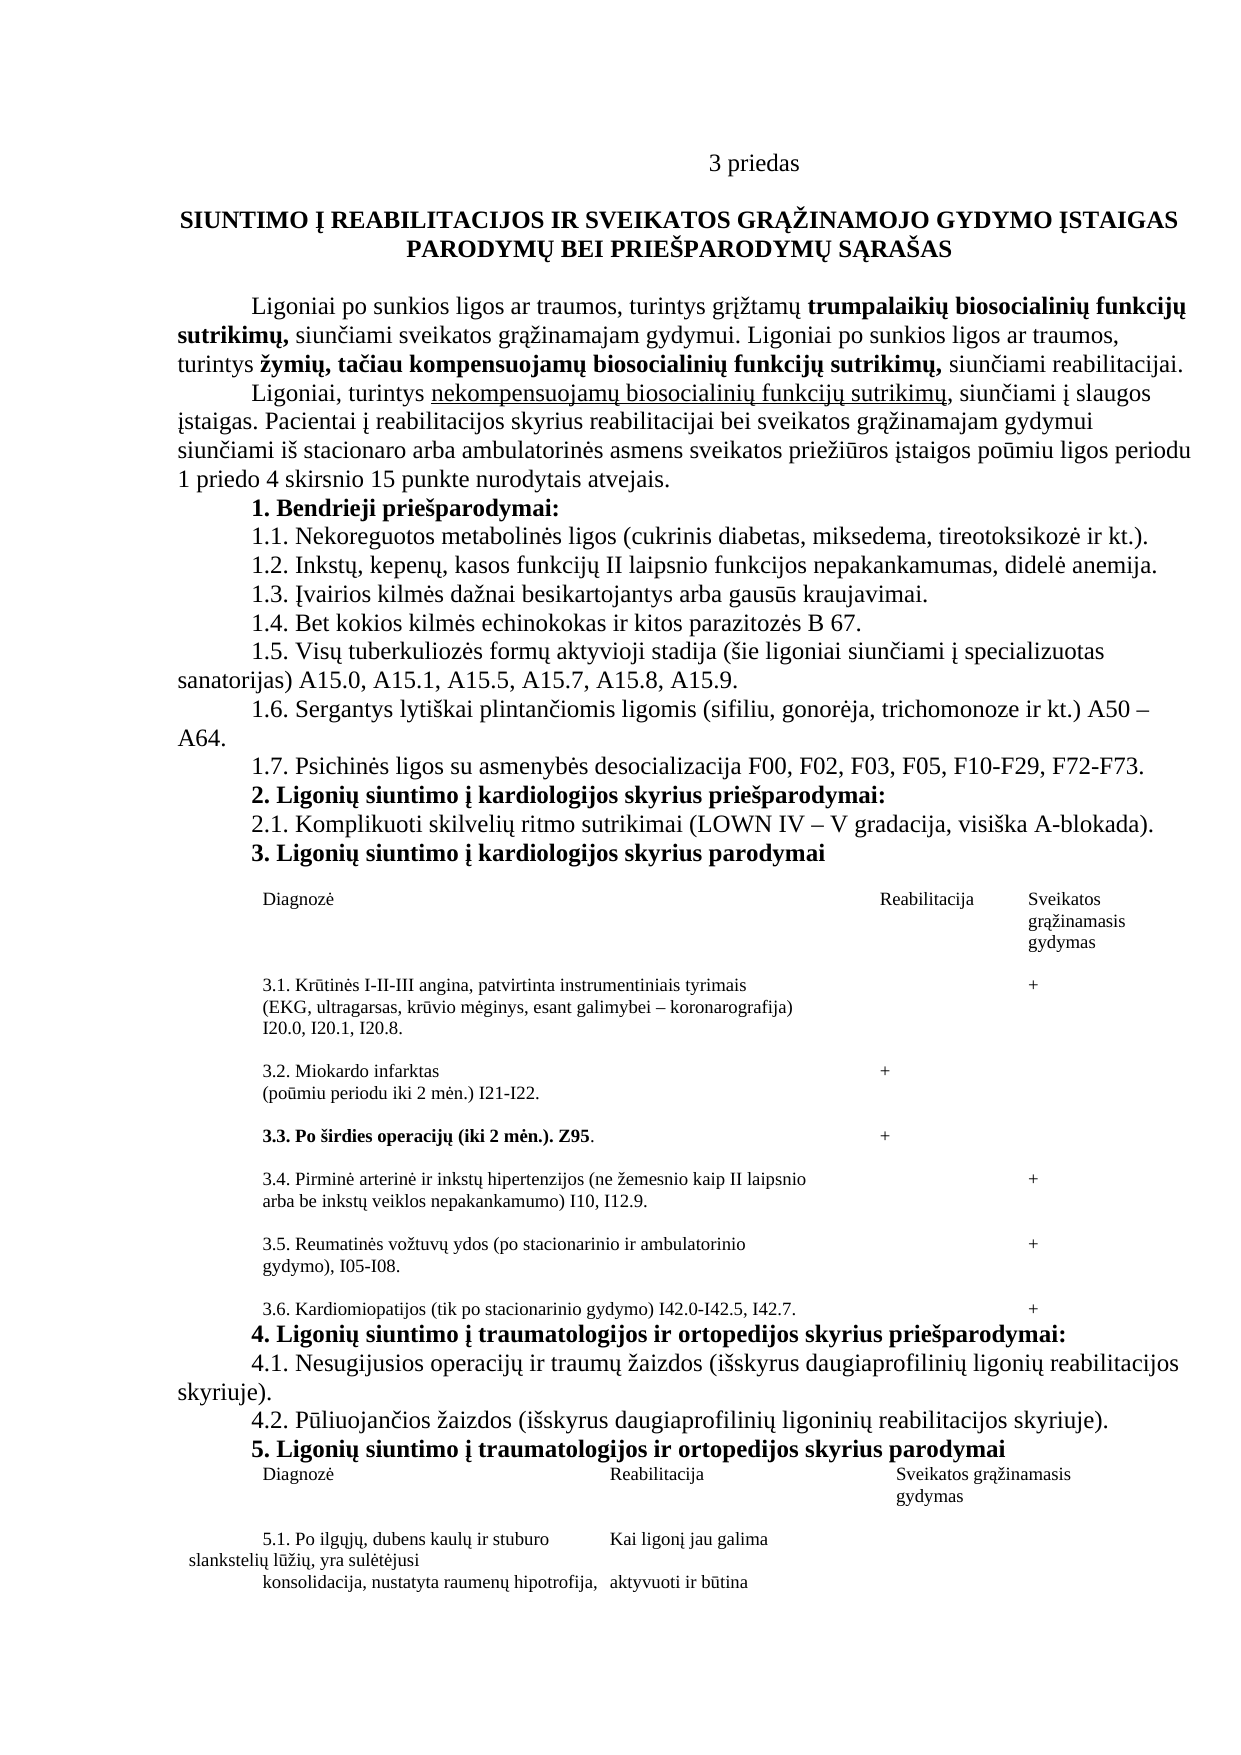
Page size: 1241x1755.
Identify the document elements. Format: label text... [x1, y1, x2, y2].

table_cell (EKG, ultragarsas, krūvio mėginys, esant galimybei – koronarografija) [177, 996, 868, 1017]
text 1.3. Įvairios kilmės dažnai besikartojantys arba gausūs kraujavimai. [177, 579, 1193, 608]
table_cell [868, 974, 1017, 996]
table_cell [1017, 1255, 1181, 1276]
text 1. Bendrieji priešparodymai: [177, 493, 1193, 521]
table_cell [177, 953, 868, 974]
table_cell gydymo), I05-I08. [177, 1255, 868, 1276]
table_header Diagnozė [177, 1463, 598, 1484]
table_cell [1017, 1211, 1181, 1233]
table_cell [598, 1506, 884, 1528]
table_cell + [1017, 1168, 1181, 1190]
text 1.6. Sergantys lytiškai plintančiomis ligomis (sifiliu, gonorėja, trichomonoze ir kt.) A50 – A64. [177, 694, 1193, 751]
table_cell 3.2. Miokardo infarktas [177, 1060, 868, 1082]
text 4.1. Nesugijusios operacijų ir traumų žaizdos (išskyrus daugiaprofilinių ligonių reabilitacijos skyriuje). [177, 1348, 1193, 1405]
table_header [1017, 866, 1181, 888]
table_cell + [1017, 974, 1181, 996]
table_header [868, 866, 1017, 888]
table_cell [885, 1506, 1181, 1528]
table_cell gydymas [1017, 931, 1181, 953]
table_cell arba be inkstų veiklos nepakankamumo) I10, I12.9. [177, 1190, 868, 1211]
text Ligoniai po sunkios ligos ar traumos, turintys grįžtamų trumpalaikių biosocialinių funkcijų sutrikimų, siunčiami sveikatos grąžinamajam gydymui. Ligoniai po sunkios ligos ar traumos, turintys žymių, tačiau kompensuojamų biosocialinių funkcijų sutrikimų, siunčiami reabilitacijai. [177, 291, 1193, 378]
table_cell [885, 1528, 1181, 1571]
table_cell [598, 1485, 884, 1506]
table_header Reabilitacija [598, 1463, 884, 1484]
table_cell [868, 1147, 1017, 1168]
table_cell + [868, 1060, 1017, 1082]
table_cell + [868, 1125, 1017, 1147]
table_cell Reabilitacija [868, 888, 1017, 931]
table_cell [177, 1104, 868, 1125]
table_cell 3.4. Pirminė arterinė ir inkstų hipertenzijos (ne žemesnio kaip II laipsnio [177, 1168, 868, 1190]
table_cell [177, 931, 868, 953]
text 1.7. Psichinės ligos su asmenybės desocializacija F00, F02, F03, F05, F10-F29, F72-F73. [177, 751, 1193, 780]
table_cell [1017, 1017, 1181, 1039]
text 1.4. Bet kokios kilmės echinokokas ir kitos parazitozės B 67. [177, 608, 1193, 636]
table_cell [868, 1039, 1017, 1060]
text 1.2. Inkstų, kepenų, kasos funkcijų II laipsnio funkcijos nepakankamumas, didelė anemija. [177, 550, 1193, 579]
table_cell [1017, 953, 1181, 974]
table_cell [868, 1211, 1017, 1233]
table_cell [868, 931, 1017, 953]
table_cell Sveikatos grąžinamasis [1017, 888, 1181, 931]
table_cell (poūmiu periodu iki 2 mėn.) I21-I22. [177, 1082, 868, 1103]
table_cell + [1017, 1233, 1181, 1254]
text Siuntimo į reabilitacijos ir sveikatos grąžinamojo gydymo įstaigas parodymų bei priešparodymų sąrašas [177, 205, 1181, 263]
table_cell [868, 1168, 1017, 1190]
table_cell [1017, 1125, 1181, 1147]
table_header [177, 866, 868, 888]
table_cell 5.1. Po ilgųjų, dubens kaulų ir stuburo slankstelių lūžių, yra sulėtėjusi [177, 1528, 598, 1571]
table_cell [177, 1485, 598, 1506]
text 4.2. Pūliuojančios žaizdos (išskyrus daugiaprofilinių ligoninių reabilitacijos skyriuje). [177, 1405, 1193, 1434]
table_cell [868, 1276, 1017, 1298]
table_cell [1017, 1147, 1181, 1168]
table_cell 3.6. Kardiomiopatijos (tik po stacionarinio gydymo) I42.0-I42.5, I42.7. [177, 1298, 868, 1319]
table_cell [1017, 1039, 1181, 1060]
table_cell [1017, 1082, 1181, 1103]
table_cell [177, 1039, 868, 1060]
table_cell [1017, 1060, 1181, 1082]
table_cell [868, 1104, 1017, 1125]
table_header Sveikatos grąžinamasis [885, 1463, 1181, 1484]
table_cell [1017, 1190, 1181, 1211]
table_cell [868, 1298, 1017, 1319]
table_cell [868, 996, 1017, 1017]
table_cell [868, 1082, 1017, 1103]
table_cell [1017, 996, 1181, 1017]
table_cell [885, 1571, 1181, 1592]
table_cell [177, 1211, 868, 1233]
text 3 priedas [177, 148, 1181, 176]
text 2.1. Komplikuoti skilvelių ritmo sutrikimai (LOWN IV – V gradacija, visiška A-blokada). [177, 809, 1193, 838]
table_cell [177, 1276, 868, 1298]
text 1.5. Visų tuberkuliozės formų aktyvioji stadija (šie ligoniai siunčiami į specializuotas sanatorijas) A15.0, A15.1, A15.5, A15.7, A15.8, A15.9. [177, 636, 1193, 694]
table_cell 3.1. Krūtinės I-II-III angina, patvirtinta instrumentiniais tyrimais [177, 974, 868, 996]
table_cell [868, 1190, 1017, 1211]
table_cell aktyvuoti ir būtina [598, 1571, 884, 1592]
table_cell I20.0, I20.1, I20.8. [177, 1017, 868, 1039]
table_cell 3.3. Po širdies operacijų (iki 2 mėn.). Z95. [177, 1125, 868, 1147]
table_cell [177, 1147, 868, 1168]
text 1.1. Nekoreguotos metabolinės ligos (cukrinis diabetas, miksedema, tireotoksikozė ir kt.). [177, 521, 1193, 550]
table_cell [868, 1255, 1017, 1276]
table_cell [1017, 1276, 1181, 1298]
table_cell gydymas [885, 1485, 1181, 1506]
table_cell konsolidacija, nustatyta raumenų hipotrofija, [177, 1571, 598, 1592]
table_cell Diagnozė [177, 888, 868, 931]
text 4. Ligonių siuntimo į traumatologijos ir ortopedijos skyrius priešparodymai: [177, 1319, 1193, 1348]
text 5. Ligonių siuntimo į traumatologijos ir ortopedijos skyrius parodymai [177, 1434, 1193, 1463]
table_cell [868, 953, 1017, 974]
text Ligoniai, turintys nekompensuojamų biosocialinių funkcijų sutrikimų, siunčiami į slaugos įstaigas. Pacientai į reabilitacijos skyrius reabilitacijai bei sveikatos grąžinamajam gydymui siunčiami iš stacionaro arba ambulatorinės asmens sveikatos priežiūros įstaigos poūmiu ligos periodu 1 priedo 4 skirsnio 15 punkte nurodytais atvejais. [177, 378, 1193, 493]
table_cell [868, 1233, 1017, 1254]
table_cell Kai ligonį jau galima [598, 1528, 884, 1571]
table_cell + [1017, 1298, 1181, 1319]
text 2. Ligonių siuntimo į kardiologijos skyrius priešparodymai: [177, 780, 1193, 809]
table_cell [177, 1506, 598, 1528]
table_cell [868, 1017, 1017, 1039]
text 3. Ligonių siuntimo į kardiologijos skyrius parodymai [177, 838, 1193, 866]
table_cell [1017, 1104, 1181, 1125]
table_cell 3.5. Reumatinės vožtuvų ydos (po stacionarinio ir ambulatorinio [177, 1233, 868, 1254]
